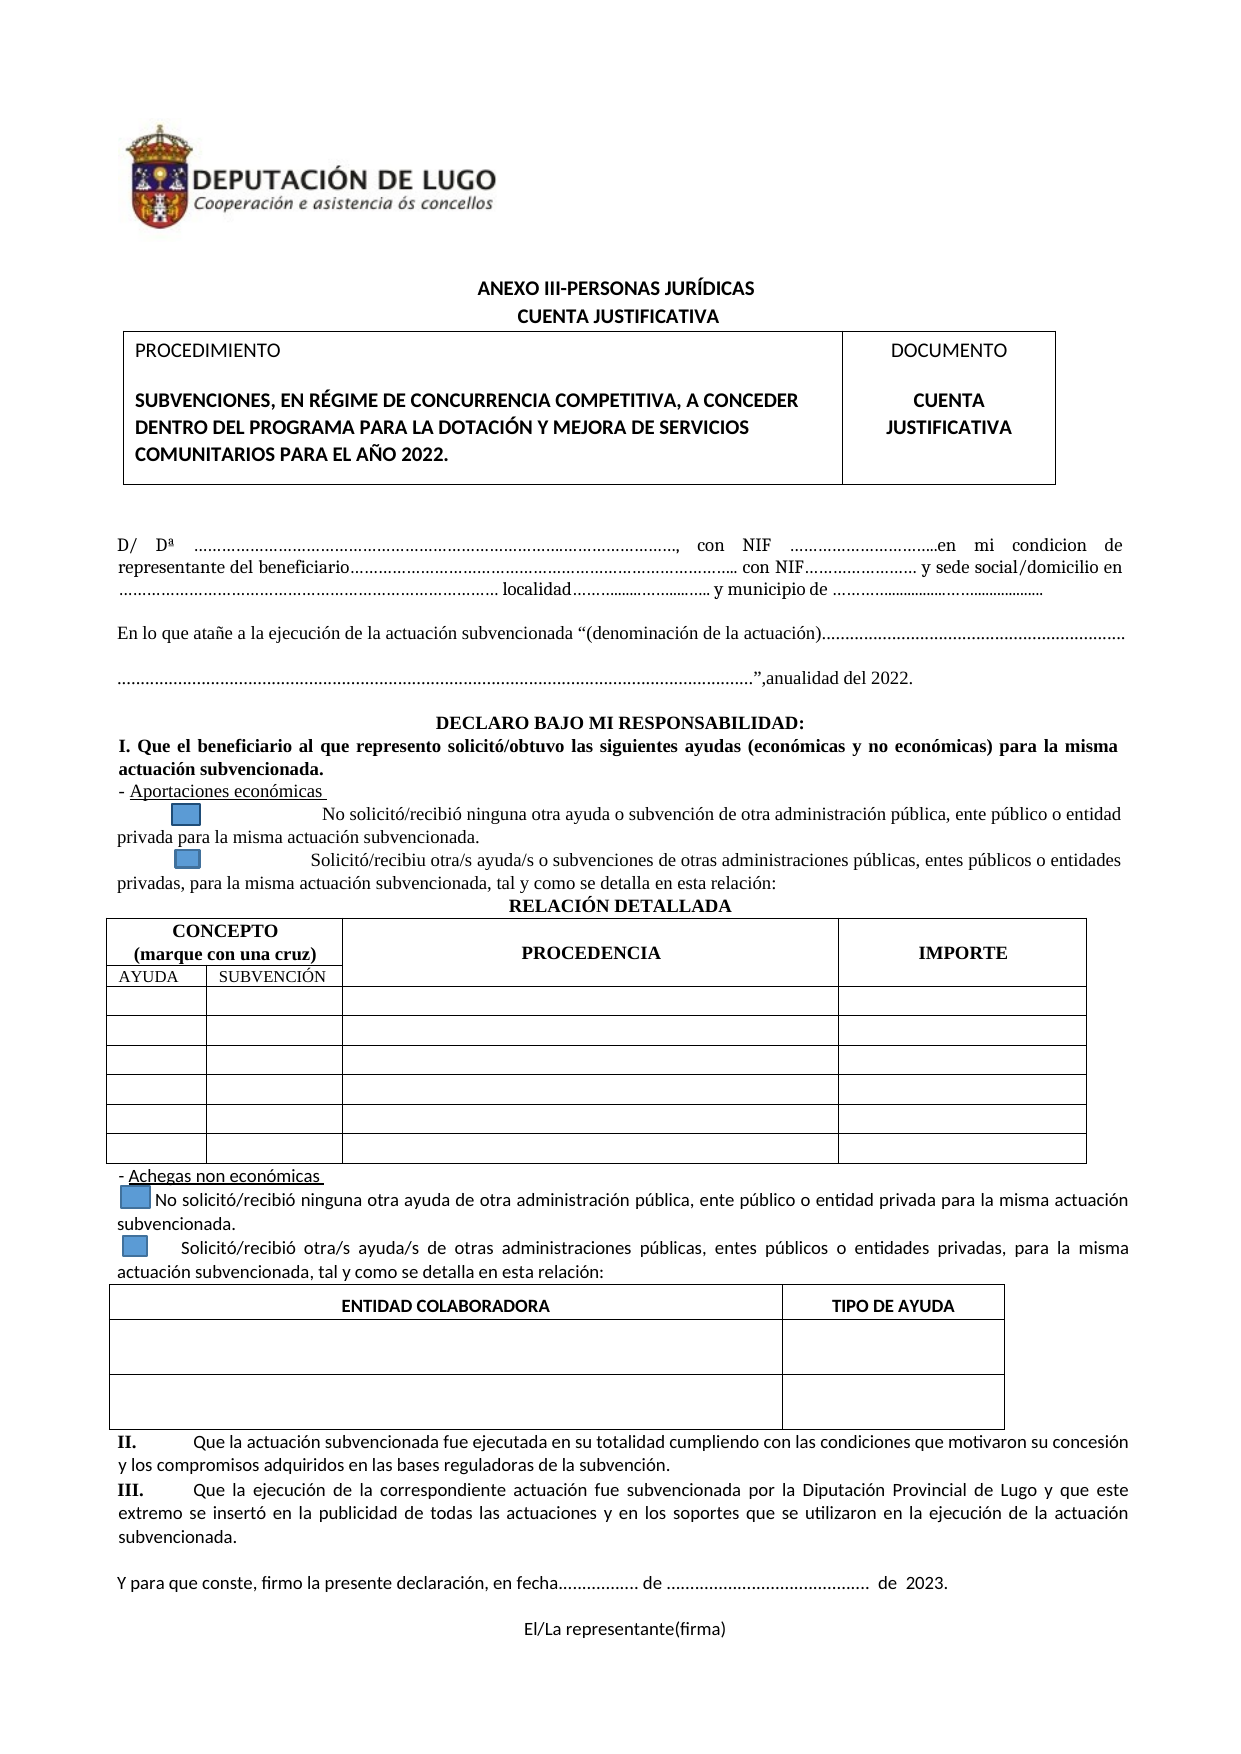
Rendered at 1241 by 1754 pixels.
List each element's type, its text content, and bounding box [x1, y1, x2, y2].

picture [118, 118, 506, 242]
text DECLARO BAJO MI RESPONSABILIDAD: [118, 712, 1122, 734]
text Solicitó/recibiu otra/s ayuda/s o subvenciones de otras administraciones públicas, entes públicos o entidades [118, 848, 1122, 870]
table_cell [107, 1105, 206, 1133]
table_cell [110, 1320, 782, 1374]
table_cell [343, 987, 838, 1015]
table_cell [107, 1046, 206, 1074]
table_cell [107, 1016, 206, 1045]
table_cell [783, 1375, 1004, 1429]
table_cell [839, 1016, 1086, 1045]
table_cell [110, 1375, 782, 1429]
table_cell [839, 1075, 1086, 1104]
subtitle ANEXO III-PERSONAS JURÍDICAS [120, 276, 1117, 301]
table_header PROCEDENCIA [343, 919, 838, 986]
text ........................................................................................................................................”,anualidad del 2022. [117, 667, 1131, 689]
text - Aportaciones económicas [118, 780, 1119, 802]
table_cell [343, 1016, 838, 1045]
table_cell [107, 1134, 206, 1163]
table_cell [207, 987, 342, 1015]
table_header CONCEPTO (marque con una cruz) [107, 919, 342, 964]
table_cell [343, 1075, 838, 1104]
table_cell [839, 987, 1086, 1015]
table_header TIPO DE AYUDA [783, 1285, 1004, 1319]
list Que la actuación subvencionada fue ejecutada en su totalidad cumpliendo con las condiciones que motivaron su concesión y los compromisos adquiridos en las bases reguladoras de la subvención. [117, 1430, 1131, 1477]
table_cell [107, 987, 206, 1015]
table_cell AYUDA [107, 966, 206, 986]
text D/ Dª …………………………………………………………………….……………………, con NIF …………………………..en mi condicion de representante del beneficiario……………………………………………………………………….. con NIF…………………… y sede social/domicilio en ……………………………………………………………………… localidad……….......…….....….. y municipio de …………...............…….................. [117, 534, 1123, 600]
list Que la ejecución de la correspondiente actuación fue subvencionada por la Diputación Provincial de Lugo y que este extremo se insertó en la publicidad de todas las actuaciones y en los soportes que se utilizaron en la ejecución de la actuación subvencionada. [117, 1478, 1131, 1548]
text RELACIÓN DETALLADA [118, 894, 1122, 916]
text Solicitó/recibió otra/s ayuda/s de otras administraciones públicas, entes públicos o entidades privadas, para la misma actuación subvencionada, tal y como se detalla en esta relación: [117, 1236, 1131, 1283]
text privadas, para la misma actuación subvencionada, tal y como se detalla en esta relación: [117, 872, 1131, 893]
table_cell [207, 1134, 342, 1163]
table_cell [207, 1016, 342, 1045]
table_cell SUBVENCIÓN [207, 966, 342, 986]
table_cell [839, 1105, 1086, 1133]
table_header ENTIDAD COLABORADORA [110, 1285, 782, 1319]
text En lo que atañe a la ejecución de la actuación subvencionada “(denominación de la actuación)................................................................. [117, 622, 1131, 643]
table_header IMPORTE [839, 919, 1086, 986]
table_cell [343, 1046, 838, 1074]
table_cell [343, 1134, 838, 1163]
text No solicitó/recibió ninguna otra ayuda o subvención de otra administración pública, ente público o entidad [118, 802, 1122, 824]
table_cell [783, 1320, 1004, 1374]
table_cell [343, 1105, 838, 1133]
table_cell [107, 1075, 206, 1104]
text No solicitó/recibió ninguna otra ayuda de otra administración pública, ente público o entidad privada para la misma actuación subvencionada. [117, 1188, 1131, 1235]
text Y para que conste, firmo la presente declaración, en fecha................. de ........................................... de 2023. [117, 1571, 1131, 1594]
subtitle CUENTA JUSTIFICATIVA [120, 303, 1117, 328]
table_cell [839, 1046, 1086, 1074]
table_cell [207, 1105, 342, 1133]
subtitle - Achegas non económicas [118, 1164, 1131, 1187]
table_header DOCUMENTO CUENTA JUSTIFICATIVA [843, 332, 1055, 483]
text I. Que el beneficiario al que represento solicitó/obtuvo las siguientes ayudas (económicas y no económicas) para la misma actuación subvencionada. [118, 735, 1119, 779]
table_header PROCEDIMIENTO SUBVENCIONES, EN RÉGIME DE CONCURRENCIA COMPETITIVA, A CONCEDER DENTRO DEL PROGRAMA PARA LA DOTACIÓN Y MEJORA DE SERVICIOS COMUNITARIOS PARA EL AÑO 2022. [124, 332, 842, 483]
text privada para la misma actuación subvencionada. [117, 826, 1131, 847]
table_cell [207, 1046, 342, 1074]
table_cell [207, 1075, 342, 1104]
text El/La representante(firma) [513, 1617, 737, 1640]
table_cell [839, 1134, 1086, 1163]
